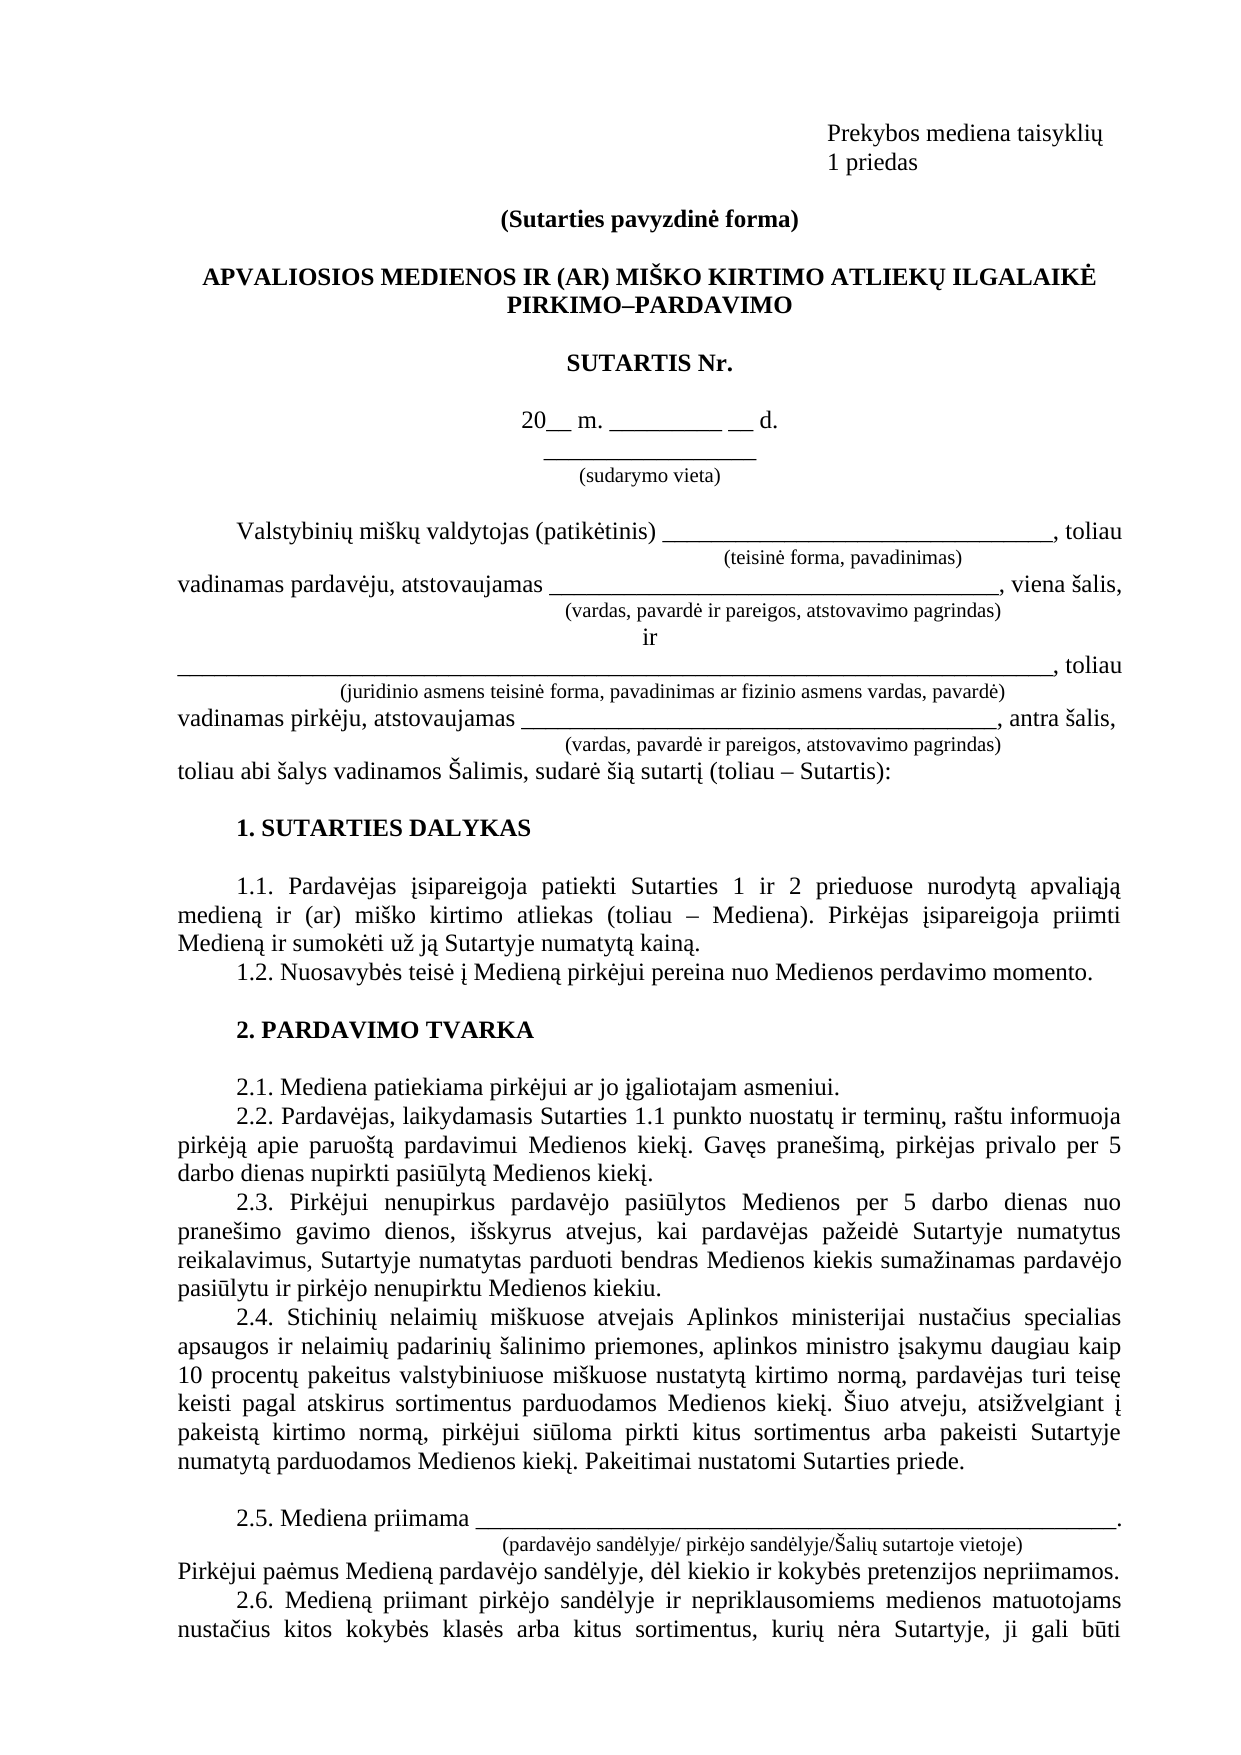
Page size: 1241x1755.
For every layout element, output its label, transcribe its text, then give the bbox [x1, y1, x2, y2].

text toliau abi šalys vadinamos Šalimis, sudarė šią sutartį (toliau – Sutartis): [177, 756, 1122, 785]
text (teisinė forma, pavadinimas) [665, 545, 1122, 569]
text 20__ m. _________ __ d. [177, 406, 1122, 434]
text Valstybinių miškų valdytojas (patikėtinis) , toliau [177, 516, 1122, 545]
text 2.6. Medieną priimant pirkėjo sandėlyje ir nepriklausomiems medienos matuotojams nustačius kitos kokybės klasės arba kitus sortimentus, kurių nėra Sutartyje, ji gali būti [177, 1585, 1122, 1642]
text 1 priedas [827, 147, 1122, 176]
text (vardas, pavardė ir pareigos, atstovavimo pagrindas) [565, 732, 1122, 756]
text (vardas, pavardė ir pareigos, atstovavimo pagrindas) [565, 597, 1122, 622]
text 2.5. Mediena priimama . [177, 1503, 1122, 1532]
text 2.4. Stichinių nelaimių miškuose atvejais Aplinkos ministerijai nustačius specialias apsaugos ir nelaimių padarinių šalinimo priemones, aplinkos ministro įsakymu daugiau kaip 10 procentų pakeitus valstybiniuose miškuose nustatytą kirtimo normą, pardavėjas turi teisę keisti pagal atskirus sortimentus parduodamos Medienos kiekį. Šiuo atveju, atsižvelgiant į pakeistą kirtimo normą, pirkėjui siūloma pirkti kitus sortimentus arba pakeisti Sutartyje numatytą parduodamos Medienos kiekį. Pakeitimai nustatomi Sutarties priede. [177, 1302, 1122, 1475]
text (Sutarties pavyzdinė forma) [177, 204, 1122, 233]
text 2.3. Pirkėjui nenupirkus pardavėjo pasiūlytos Medienos per 5 darbo dienas nuo pranešimo gavimo dienos, išskyrus atvejus, kai pardavėjas pažeidė Sutartyje numatytus reikalavimus, Sutartyje numatytas parduoti bendras Medienos kiekis sumažinamas pardavėjo pasiūlytu ir pirkėjo nenupirktu Medienos kiekiu. [177, 1187, 1122, 1302]
text (sudarymo vieta) [177, 463, 1122, 487]
text vadinamas pardavėju, atstovaujamas , viena šalis, [177, 569, 1122, 597]
text 1.1. Pardavėjas įsipareigoja patiekti Sutarties 1 ir 2 prieduose nurodytą apvaliąją medieną ir (ar) miško kirtimo atliekas (toliau – Mediena). Pirkėjas įsipareigoja priimti Medieną ir sumokėti už ją Sutartyje numatytą kainą. [177, 871, 1122, 957]
text APVALIOSIOS MEDIENOS IR (AR) MIŠKO KIRTIMO ATLIEKŲ ILGALAIKĖ PIRKIMO–PARDAVIMO [177, 262, 1122, 319]
text SUTARTIS Nr. [177, 348, 1122, 377]
text _________________ [177, 434, 1122, 463]
text Pirkėjui paėmus Medieną pardavėjo sandėlyje, dėl kiekio ir kokybės pretenzijos nepriimamos. [177, 1556, 1122, 1585]
text Prekybos mediena taisyklių [827, 118, 1122, 147]
text (pardavėjo sandėlyje/ pirkėjo sandėlyje/Šalių sutartoje vietoje) [415, 1532, 1122, 1556]
text (juridinio asmens teisinė forma, pavadinimas ar fizinio asmens vardas, pavardė) [177, 679, 1122, 703]
text 2.2. Pardavėjas, laikydamasis Sutarties 1.1 punkto nuostatų ir terminų, raštu informuoja pirkėją apie paruoštą pardavimui Medienos kiekį. Gavęs pranešimą, pirkėjas privalo per 5 darbo dienas nupirkti pasiūlytą Medienos kiekį. [177, 1101, 1122, 1187]
text 1.2. Nuosavybės teisė į Medieną pirkėjui pereina nuo Medienos perdavimo momento. [177, 957, 1122, 986]
text vadinamas pirkėju, atstovaujamas , antra šalis, [177, 703, 1122, 732]
text 1. SUTARTIES DALYKAS [177, 813, 1122, 842]
text ir [177, 622, 1122, 650]
text 2. PARDAVIMO TVARKA [177, 1015, 1122, 1043]
text _ , toliau [177, 650, 1122, 679]
text 2.1. Mediena patiekiama pirkėjui ar jo įgaliotajam asmeniui. [177, 1072, 1122, 1101]
